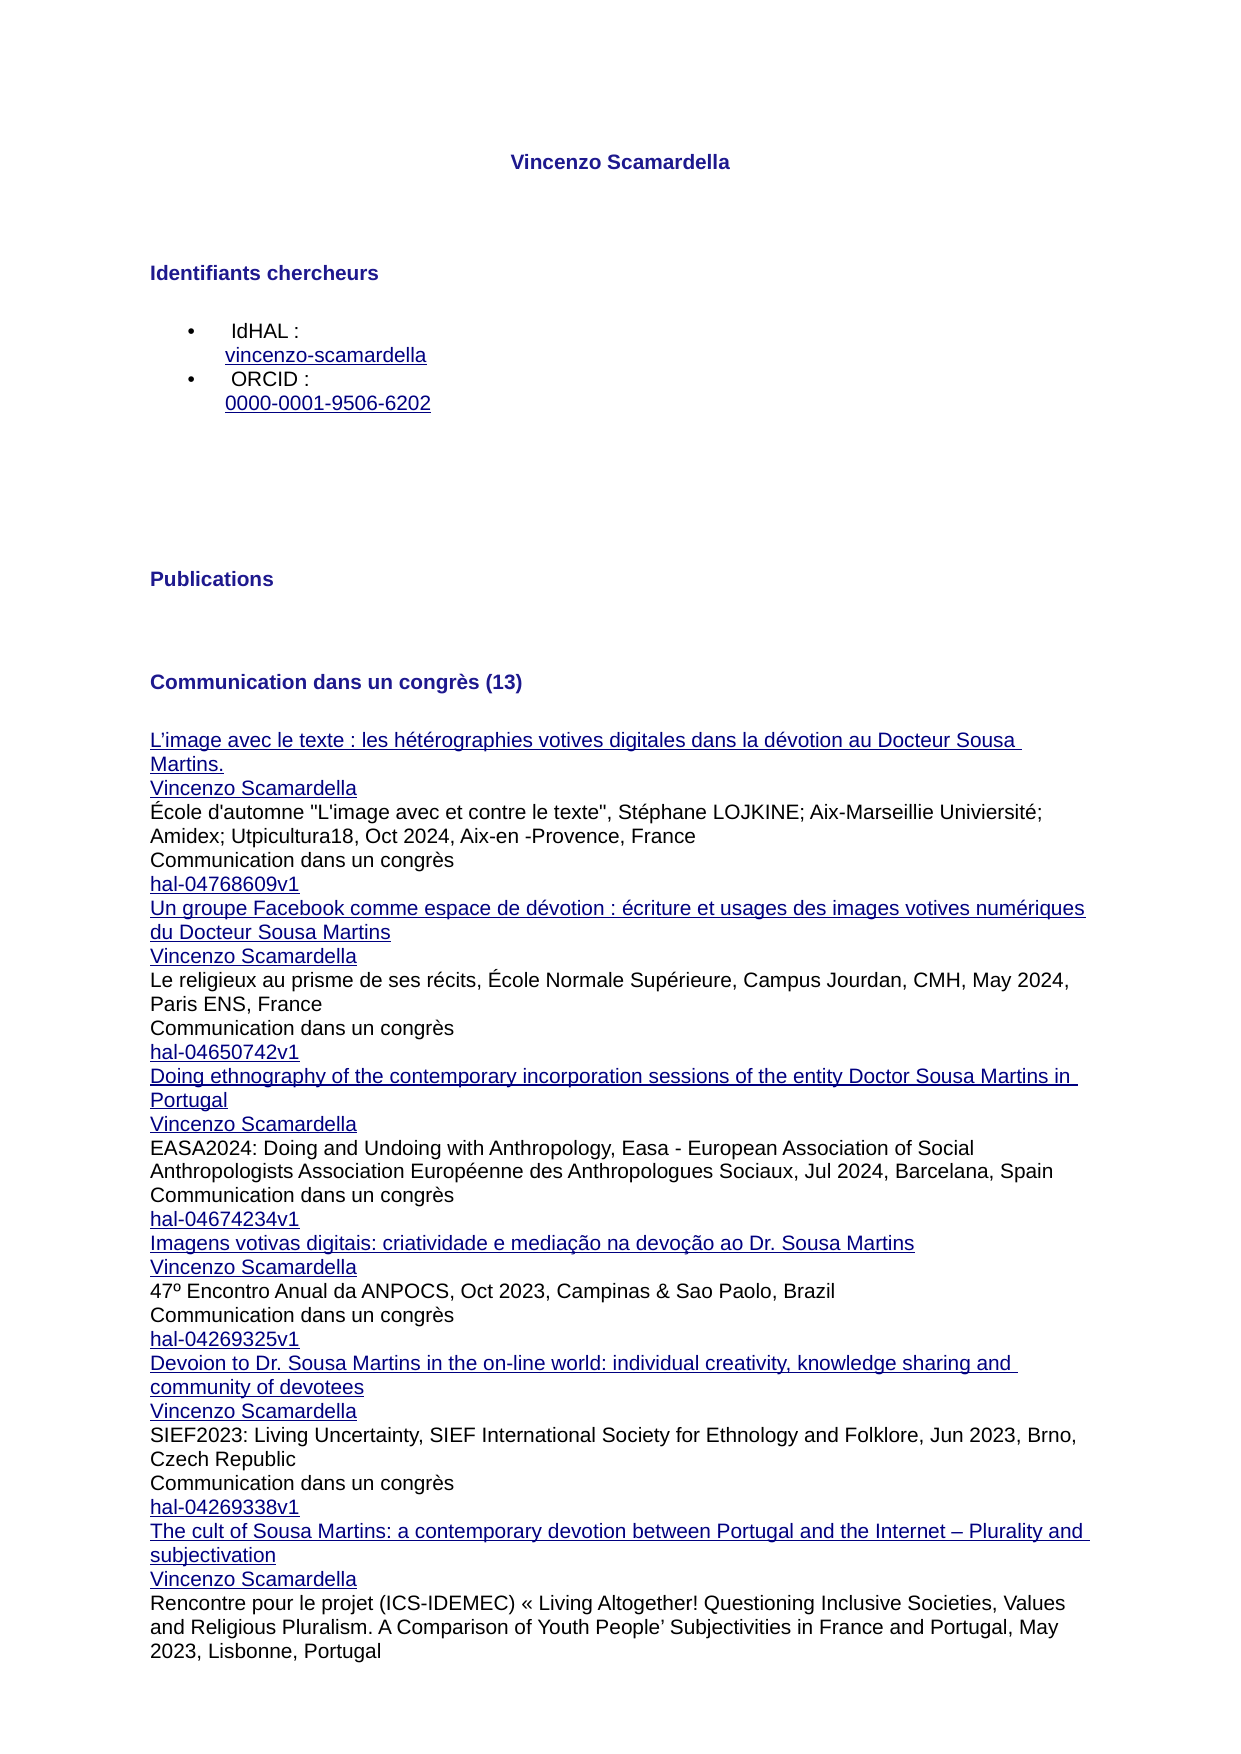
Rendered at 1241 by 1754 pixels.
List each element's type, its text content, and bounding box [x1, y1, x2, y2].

table_cell Imagens votivas digitais: criatividade e mediação na devoção ao Dr. Sousa Martins Vincenzo Scamardella 47º Encontro Anual da ANPOCS, Oct 2023, Campinas & Sao Paolo, Brazil Communication dans un congrès hal-04269325v1 [150, 1231, 1090, 1351]
list 0000-0001-9506-6202 [187, 391, 1090, 414]
table_cell subjectivation Vincenzo Scamardella Rencontre pour le projet (ICS-IDEMEC) « Living Altogether! Questioning Inclusive Societies, Values and Religious Pluralism. A Comparison of Youth People’ Subjectivities in France and Portugal, May 2023, Lisbonne, Portugal [150, 1541, 1090, 1662]
table_cell The cult of Sousa Martins: a contemporary devotion between Portugal and the Internet – Plurality and [150, 1519, 1090, 1540]
subtitle Publications [150, 567, 1090, 591]
list IdHAL : [187, 319, 1090, 343]
list ORCID : [187, 367, 1090, 391]
list vincenzo-scamardella [187, 343, 1090, 367]
table_header L’image avec le texte : les hétérographies votives digitales dans la dévotion au Docteur Sousa Martins. Vincenzo Scamardella École d'automne "L'image avec et contre le texte", Stéphane LOJKINE; Aix-Marseillie Univiersité; Amidex; Utpicultura18, Oct 2024, Aix-en -Provence, France Communication dans un congrès hal-04768609v1 [150, 728, 1090, 896]
subtitle Vincenzo Scamardella [150, 150, 1090, 174]
subtitle Communication dans un congrès (13) [150, 670, 1090, 694]
table_cell Doing ethnography of the contemporary incorporation sessions of the entity Doctor Sousa Martins in Portugal Vincenzo Scamardella EASA2024: Doing and Undoing with Anthropology, Easa - European Association of Social Anthropologists Association Européenne des Anthropologues Sociaux, Jul 2024, Barcelana, Spain Communication dans un congrès hal-04674234v1 [150, 1064, 1090, 1231]
table_cell Devoion to Dr. Sousa Martins in the on-line world: individual creativity, knowledge sharing and community of devotees Vincenzo Scamardella SIEF2023: Living Uncertainty, SIEF International Society for Ethnology and Folklore, Jun 2023, Brno, Czech Republic Communication dans un congrès hal-04269338v1 [150, 1351, 1090, 1519]
subtitle Identifiants chercheurs [150, 260, 1090, 284]
table_cell Un groupe Facebook comme espace de dévotion : écriture et usages des images votives numériques du Docteur Sousa Martins Vincenzo Scamardella Le religieux au prisme de ses récits, École Normale Supérieure, Campus Jourdan, CMH, May 2024, Paris ENS, France Communication dans un congrès hal-04650742v1 [150, 896, 1090, 1063]
